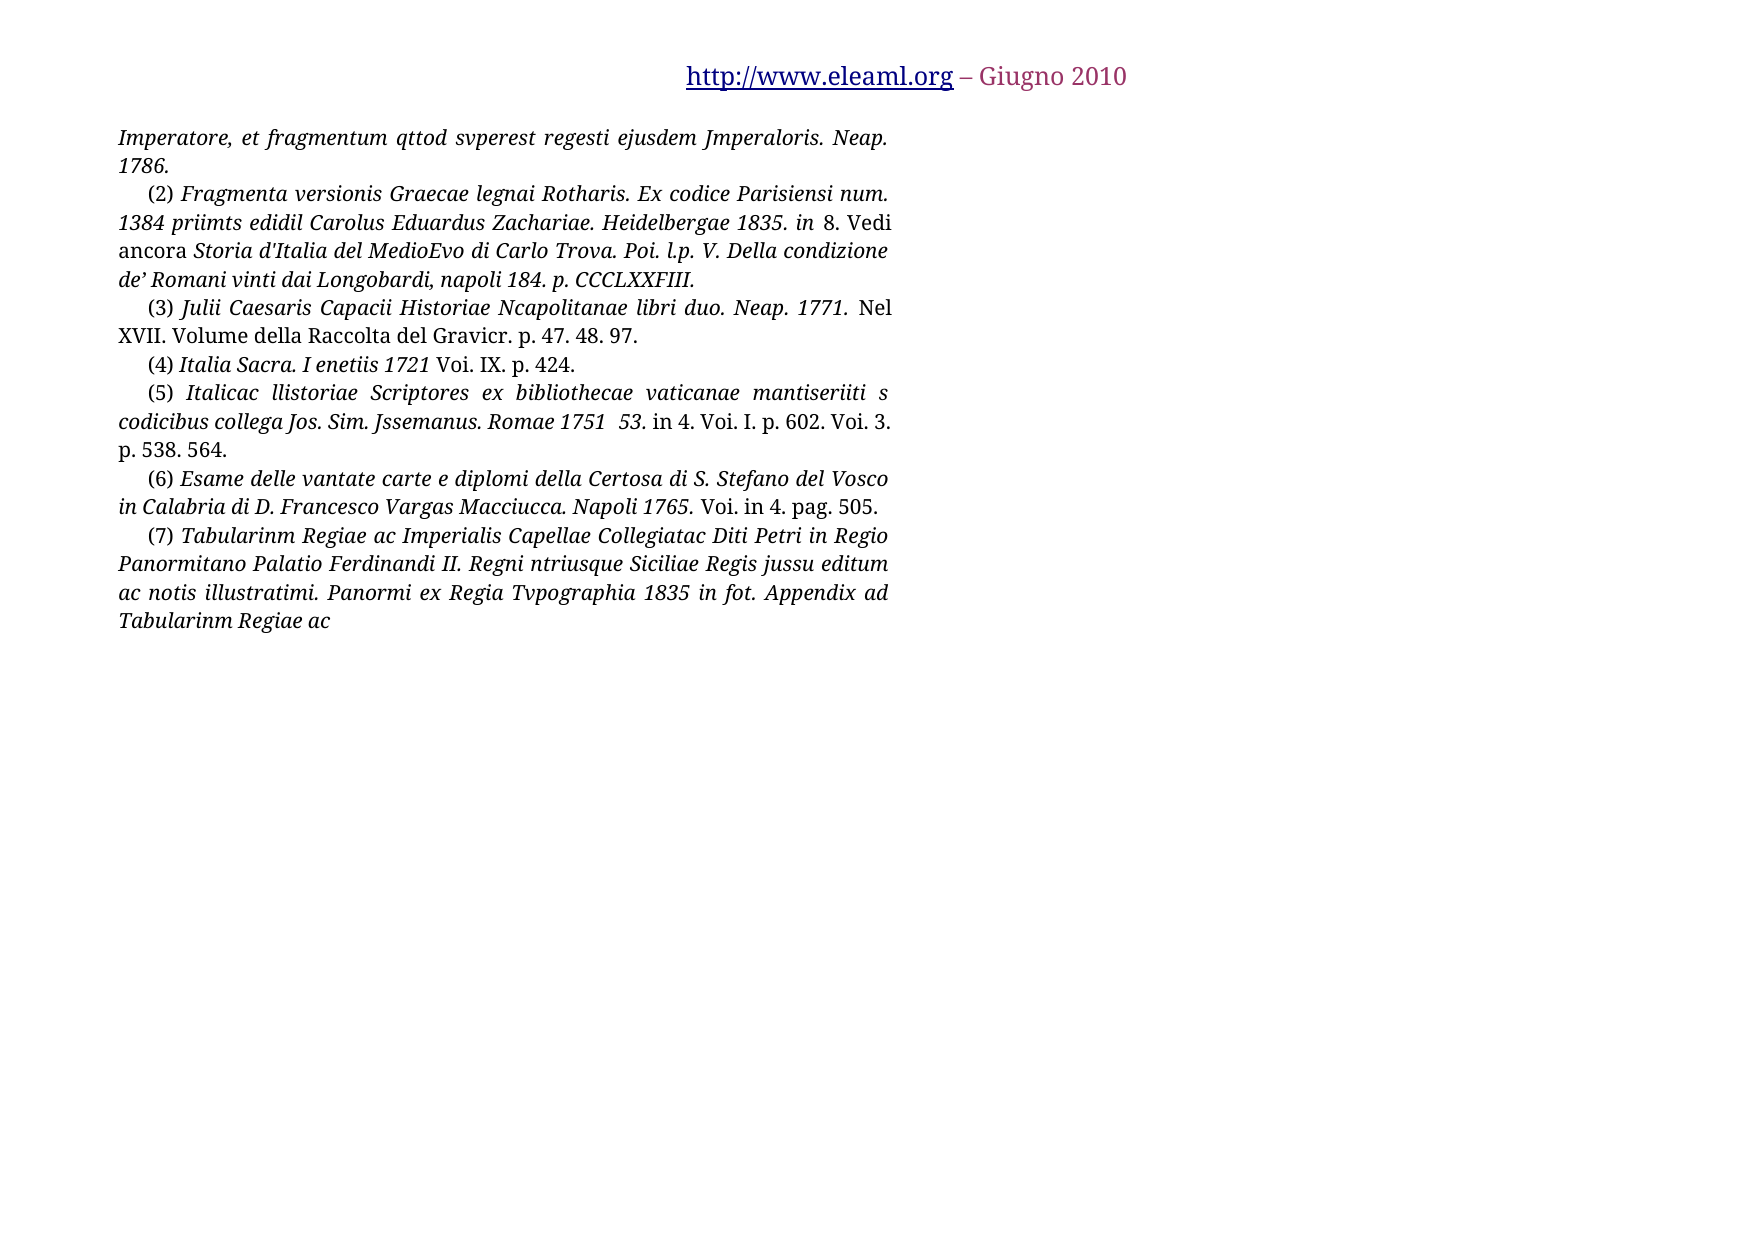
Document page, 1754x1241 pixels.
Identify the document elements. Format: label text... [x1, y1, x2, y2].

text (3) Julii Caesaris Capacii Historiae Ncapolitanae libri duo. Neap. 1771. Nel XVII. Volume della Raccolta del Gravicr. p. 47. 48. 97. [118, 293, 892, 350]
text (4) Italia Sacra. I enetiis 1721 Voi. IX. p. 424. [118, 350, 892, 378]
text (6) Esame delle vantate carte e diplomi della Certosa di S. Stefano del Vosco in Calabria di D. Francesco Vargas Macciucca. Napoli 1765. Voi. in 4. pag. 505. [118, 464, 892, 521]
text (2) Fragmenta versionis Graecae legnai Rotharis. Ex codice Parisiensi num. 1384 priimts edidil Carolus Eduardus Zachariae. Heidelbergae 1835. in 8. Vedi ancora Storia d'Italia del MedioEvo di Carlo Trova. Poi. l.p. V. Della condizione de’ Romani vinti dai Longobardi, napoli 184. p. CCCLXXFIII. [118, 179, 892, 293]
text (7) Tabularinm Regiae ac Imperialis Capellae Collegiatac Diti Petri in Regio Panormitano Palatio Ferdinandi II. Regni ntriusque Siciliae Regis jussu editum ac notis illustratimi. Panormi ex Regia Tvpographia 1835 in fot. Appendix ad Tabularinm Regiae ac [118, 521, 892, 634]
text Imperatore, et fragmentum qttod svperest regesti ejusdem Jmperaloris. Neap. 1786. [118, 123, 892, 179]
text (5) Italicac llistoriae Scriptores ex bibliothecae vaticanae mantiseriiti s codicibus collega Jos. Sim. Jssemanus. Romae 1751 53. in 4. Voi. I. p. 602. Voi. 3. p. 538. 564. [118, 378, 892, 464]
